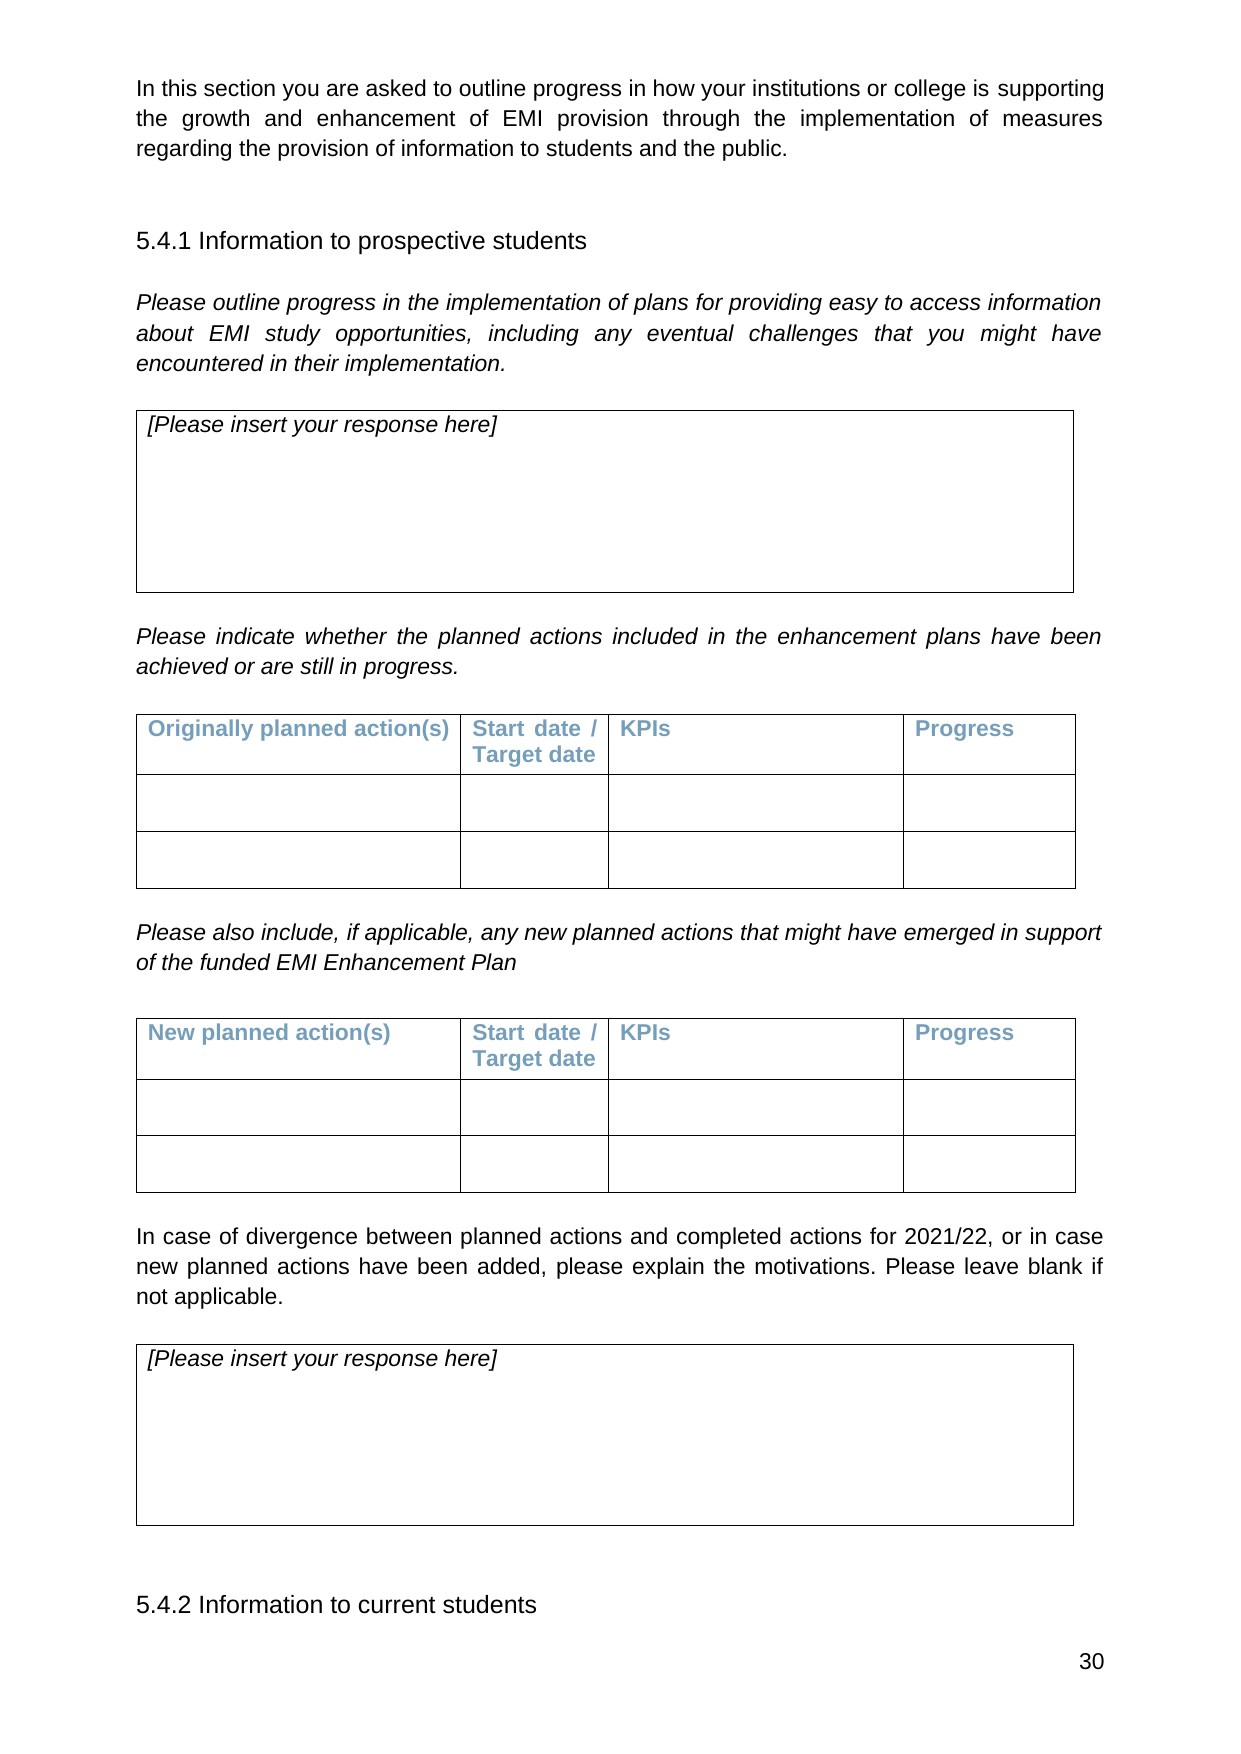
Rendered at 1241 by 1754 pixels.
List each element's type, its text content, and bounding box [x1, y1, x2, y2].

table_cell [137, 1136, 460, 1192]
text Please outline progress in the implementation of plans for providing easy to access information about EMI study opportunities, including any eventual challenges that you might have encountered in their implementation. [136, 289, 1104, 376]
table_cell [461, 775, 608, 831]
table_cell [137, 832, 460, 887]
table_cell [609, 1136, 903, 1192]
table_cell [904, 1136, 1075, 1192]
text In this section you are asked to outline progress in how your institutions or college is supporting the growth and enhancement of EMI provision through the implementation of measures regarding the provision of information to students and the public. [136, 75, 1104, 162]
text Please indicate whether the planned actions included in the enhancement plans have been achieved or are still in progress. [136, 623, 1104, 679]
table_cell [137, 775, 460, 831]
table_cell [461, 1080, 608, 1135]
table_header KPIs [609, 1019, 903, 1078]
text In case of divergence between planned actions and completed actions for 2021/22, or in case new planned actions have been added, please explain the motivations. Please leave blank if not applicable. [136, 1223, 1104, 1309]
text 5.4.1 Information to prospective students [136, 226, 1104, 255]
table_cell [904, 832, 1075, 887]
text Please also include, if applicable, any new planned actions that might have emerged in support of the funded EMI Enhancement Plan [136, 919, 1104, 975]
table_header Progress [904, 715, 1075, 774]
table_header Start date / Target date [461, 1019, 608, 1078]
table_header [Please insert your response here] [137, 1345, 1073, 1525]
table_cell [904, 775, 1075, 831]
table_cell [461, 832, 608, 887]
text 5.4.2 Information to current students [136, 1589, 1104, 1618]
table_header Originally planned action(s) [137, 715, 460, 774]
table_header Start date / Target date [461, 715, 608, 774]
table_cell [609, 1080, 903, 1135]
table_cell [137, 1080, 460, 1135]
table_cell [609, 775, 903, 831]
table_cell [904, 1080, 1075, 1135]
table_header New planned action(s) [137, 1019, 460, 1078]
table_cell [461, 1136, 608, 1192]
table_cell [609, 832, 903, 887]
table_header [Please insert your response here] [137, 411, 1073, 592]
table_header KPIs [609, 715, 903, 774]
table_header Progress [904, 1019, 1075, 1078]
